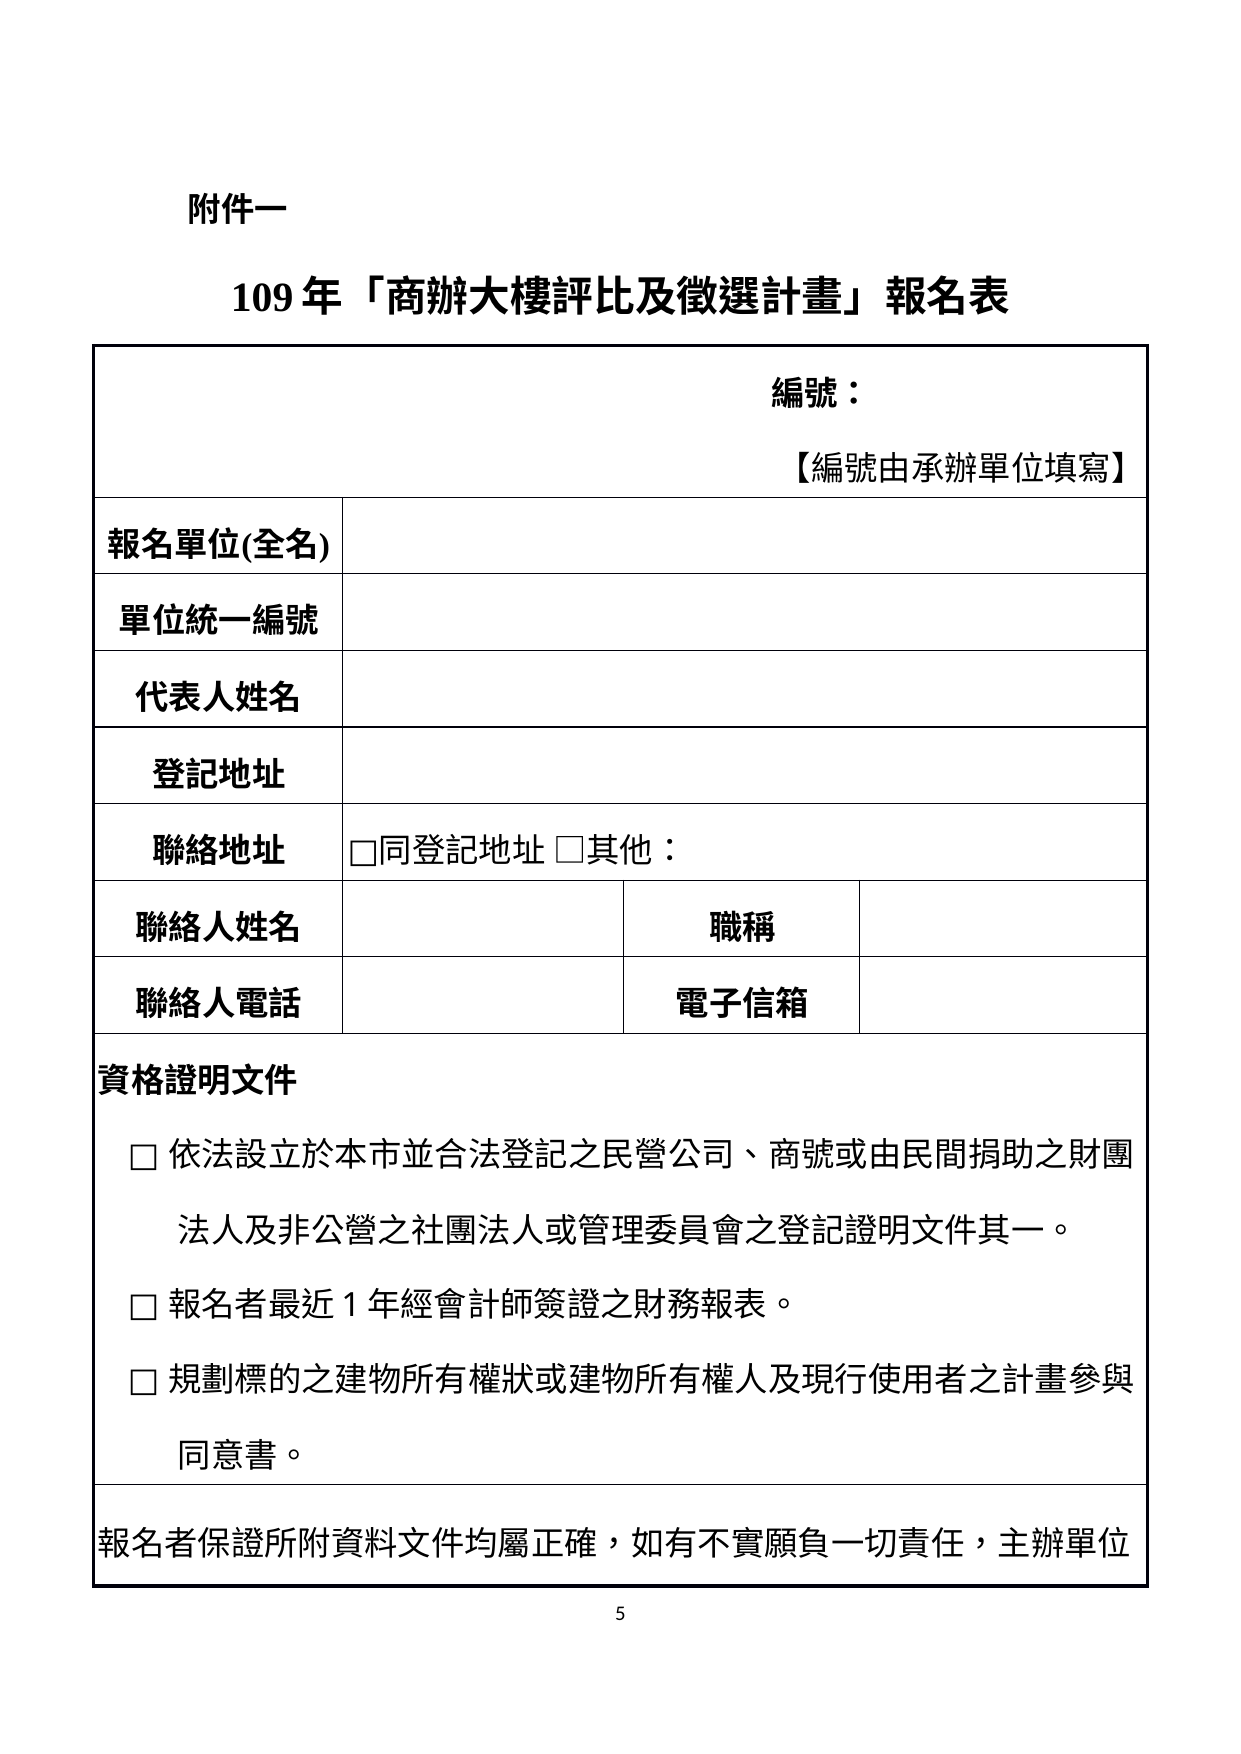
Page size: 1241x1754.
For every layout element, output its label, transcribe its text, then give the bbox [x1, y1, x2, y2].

table_cell 聯絡地址 [95, 804, 342, 879]
table_cell 報名單位(全名) [95, 498, 342, 573]
table_cell [860, 881, 1146, 956]
table_cell 代表人姓名 [95, 651, 342, 726]
text 109年「商辦大樓評比及徵選計畫」報名表 [187, 250, 1053, 325]
table_cell 聯絡人電話 [95, 957, 342, 1033]
table_cell [343, 881, 623, 956]
table_cell 職稱 [624, 881, 859, 956]
table_cell □同登記地址 □其他： [343, 804, 1146, 879]
table_cell 電子信箱 [624, 957, 859, 1033]
table_cell 聯絡人姓名 [95, 881, 342, 956]
table_cell [343, 728, 1146, 803]
table_cell 資格證明文件 □ 依法設立於本市並合法登記之民營公司、商號或由民間捐助之財團法人及非公營之社團法人或管理委員會之登記證明文件其一。 □ 報名者最近1年經會計師簽證之財務報表。 □ 規劃標的之建物所有權狀或建物所有權人及現行使用者之計畫參與同意書。 [95, 1034, 1146, 1484]
table_cell [860, 957, 1146, 1033]
table_cell 報名者保證所附資料文件均屬正確，如有不實願負一切責任，主辦單位 [95, 1485, 1146, 1584]
table_cell [343, 651, 1146, 726]
table_cell [343, 498, 1146, 573]
table_cell 單位統一編號 [95, 574, 342, 650]
table_cell [343, 574, 1146, 650]
text 附件一 [187, 181, 1053, 231]
table_cell 登記地址 [95, 728, 342, 803]
table_cell [343, 957, 623, 1033]
table_header 編號： 【編號由承辦單位填寫】 [95, 347, 1146, 497]
